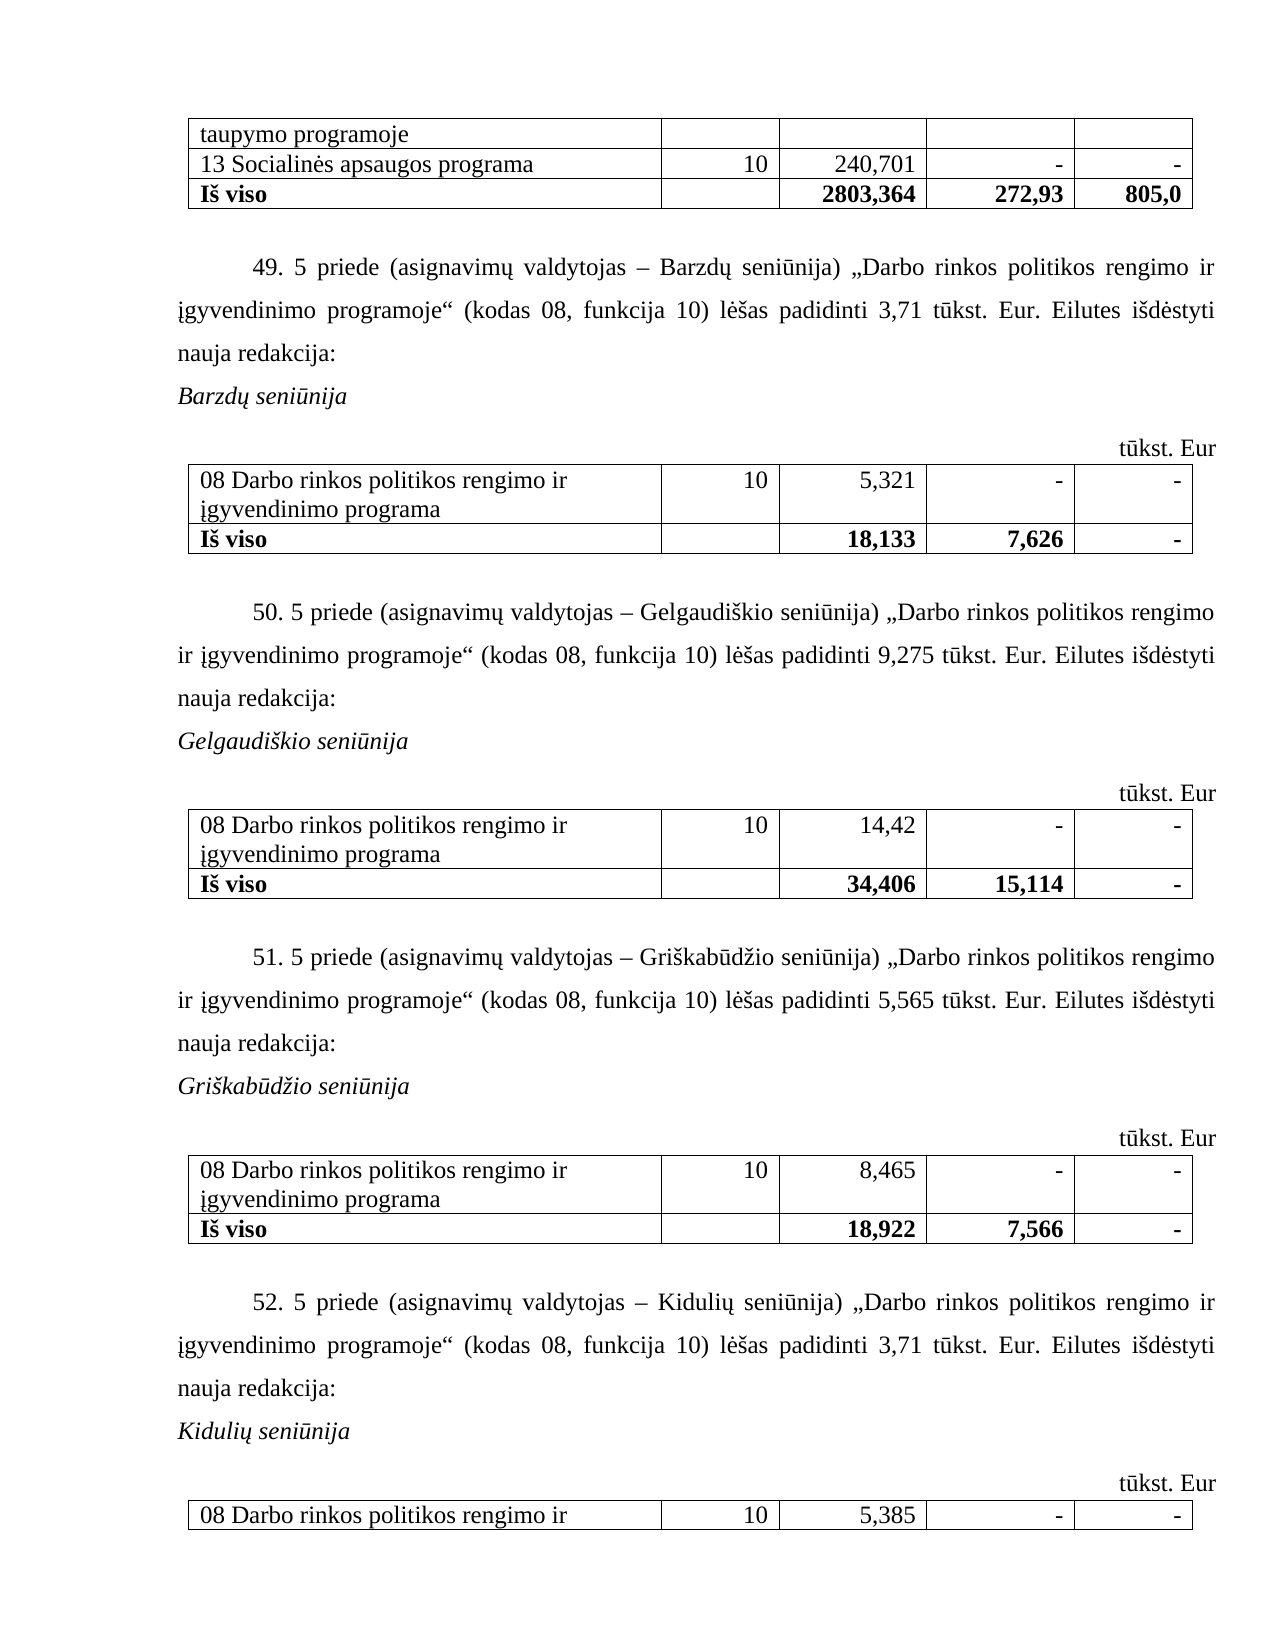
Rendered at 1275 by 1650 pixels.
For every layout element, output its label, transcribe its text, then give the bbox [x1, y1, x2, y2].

table_cell [662, 1214, 779, 1243]
table_cell 18,133 [780, 524, 926, 553]
text tūkst. Eur [177, 1459, 1216, 1499]
text Gelgaudiškio seniūnija [177, 726, 1216, 755]
text 49. 5 priede (asignavimų valdytojas – Barzdų seniūnija) „Darbo rinkos politikos rengimo ir įgyvendinimo programoje“ (kodas 08, funkcija 10) lėšas padidinti 3,71 tūkst. Eur. Eilutes išdėstyti nauja redakcija: [177, 252, 1216, 367]
table_header 8,465 [780, 1156, 926, 1213]
table_cell Iš viso [189, 524, 661, 553]
text 52. 5 priede (asignavimų valdytojas – Kidulių seniūnija) „Darbo rinkos politikos rengimo ir įgyvendinimo programoje“ (kodas 08, funkcija 10) lėšas padidinti 3,71 tūkst. Eur. Eilutes išdėstyti nauja redakcija: [177, 1287, 1216, 1402]
table_cell - [927, 149, 1074, 178]
table_header 08 Darbo rinkos politikos rengimo ir įgyvendinimo programa [189, 810, 661, 868]
table_cell - [1075, 149, 1192, 178]
table_cell - [1075, 524, 1192, 553]
table_header 08 Darbo rinkos politikos rengimo ir įgyvendinimo programa [189, 465, 661, 523]
table_cell [662, 869, 779, 898]
table_cell [662, 524, 779, 553]
table_cell 2803,364 [780, 179, 926, 207]
table_cell 18,922 [780, 1214, 926, 1243]
table_cell [927, 119, 1074, 148]
table_header - [927, 810, 1074, 868]
table_header 10 [662, 1501, 779, 1529]
table_cell 10 [662, 149, 779, 178]
table_header 10 [662, 810, 779, 868]
table_cell 7,566 [927, 1214, 1074, 1243]
table_header 08 Darbo rinkos politikos rengimo ir [189, 1501, 661, 1529]
text Kidulių seniūnija [177, 1416, 1216, 1445]
table_header - [1075, 465, 1192, 523]
table_cell [780, 119, 926, 148]
table_cell 34,406 [780, 869, 926, 898]
table_header - [1075, 810, 1192, 868]
table_cell taupymo programoje [189, 119, 661, 148]
table_cell Iš viso [189, 179, 661, 207]
table_cell 13 Socialinės apsaugos programa [189, 149, 661, 178]
table_cell 7,626 [927, 524, 1074, 553]
table_header - [927, 1156, 1074, 1213]
table_cell 272,93 [927, 179, 1074, 207]
text Barzdų seniūnija [177, 381, 1216, 410]
table_cell [662, 179, 779, 207]
text Griškabūdžio seniūnija [177, 1071, 1216, 1100]
table_header - [1075, 1501, 1192, 1529]
table_header 10 [662, 465, 779, 523]
table_header 08 Darbo rinkos politikos rengimo ir įgyvendinimo programa [189, 1156, 661, 1213]
table_cell 240,701 [780, 149, 926, 178]
text tūkst. Eur [177, 1114, 1216, 1154]
table_header 5,321 [780, 465, 926, 523]
text 50. 5 priede (asignavimų valdytojas – Gelgaudiškio seniūnija) „Darbo rinkos politikos rengimo ir įgyvendinimo programoje“ (kodas 08, funkcija 10) lėšas padidinti 9,275 tūkst. Eur. Eilutes išdėstyti nauja redakcija: [177, 597, 1216, 712]
text tūkst. Eur [177, 424, 1216, 464]
table_cell [662, 119, 779, 148]
table_cell 15,114 [927, 869, 1074, 898]
table_header 5,385 [780, 1501, 926, 1529]
table_header 10 [662, 1156, 779, 1213]
table_cell - [1075, 869, 1192, 898]
table_header 14,42 [780, 810, 926, 868]
table_header - [927, 465, 1074, 523]
table_header - [1075, 1156, 1192, 1213]
table_cell Iš viso [189, 1214, 661, 1243]
table_header - [927, 1501, 1074, 1529]
table_cell 805,0 [1075, 179, 1192, 207]
table_cell - [1075, 1214, 1192, 1243]
text 51. 5 priede (asignavimų valdytojas – Griškabūdžio seniūnija) „Darbo rinkos politikos rengimo ir įgyvendinimo programoje“ (kodas 08, funkcija 10) lėšas padidinti 5,565 tūkst. Eur. Eilutes išdėstyti nauja redakcija: [177, 942, 1216, 1057]
table_cell [1075, 119, 1192, 148]
text tūkst. Eur [177, 769, 1216, 809]
table_cell Iš viso [189, 869, 661, 898]
